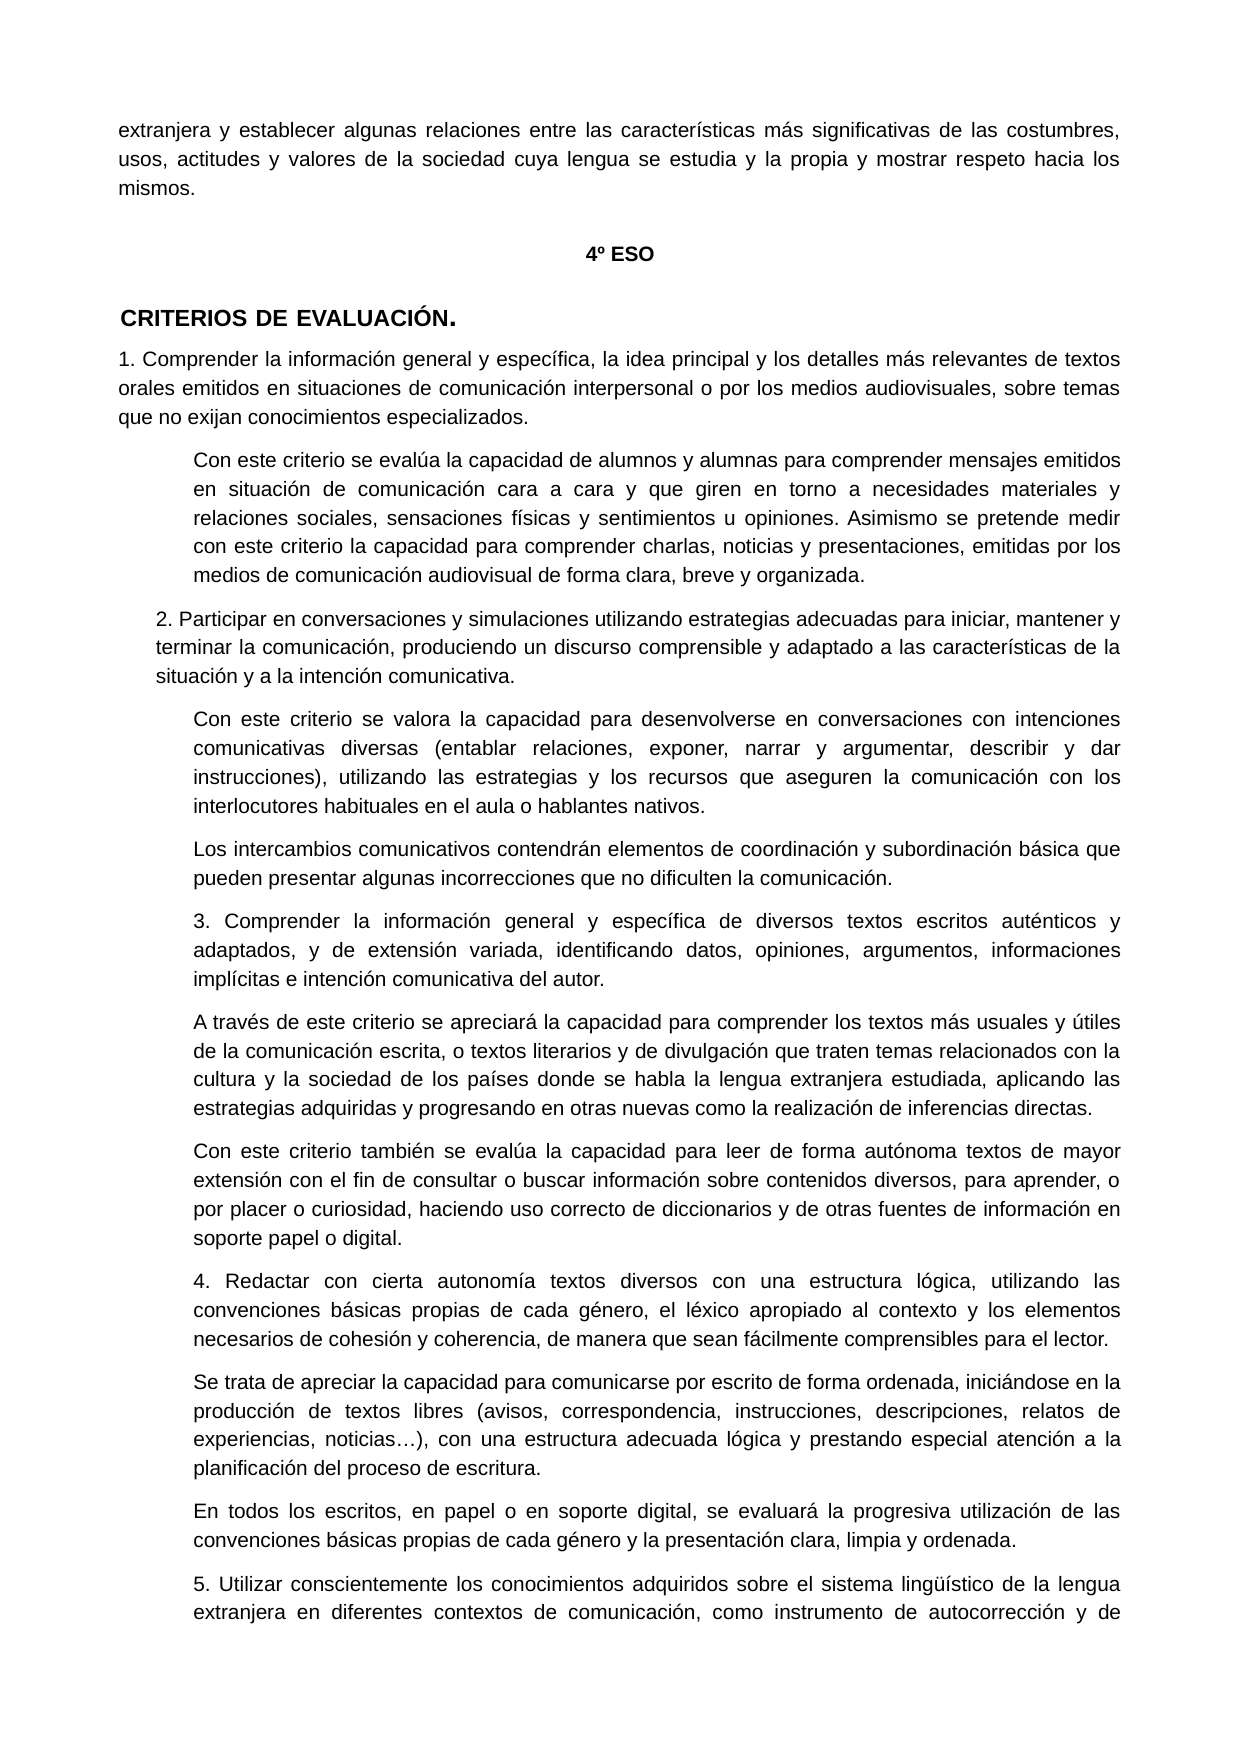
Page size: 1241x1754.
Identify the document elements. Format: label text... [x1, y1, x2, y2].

text Con este criterio se valora la capacidad para desenvolverse en conversaciones con intenciones comunicativas diversas (entablar relaciones, exponer, narrar y argumentar, describir y dar instrucciones), utilizando las estrategias y los recursos que aseguren la comunicación con los interlocutores habituales en el aula o hablantes nativos. [193, 707, 1122, 817]
text 1. Comprender la información general y específica, la idea principal y los detalles más relevantes de textos orales emitidos en situaciones de comunicación interpersonal o por los medios audiovisuales, sobre temas que no exijan conocimientos especializados. [118, 347, 1122, 429]
text 4. Redactar con cierta autonomía textos diversos con una estructura lógica, utilizando las convenciones básicas propias de cada género, el léxico apropiado al contexto y los elementos necesarios de cohesión y coherencia, de manera que sean fácilmente comprensibles para el lector. [193, 1269, 1122, 1350]
text criterios de evaluación. [118, 297, 1122, 335]
text 5. Utilizar conscientemente los conocimientos adquiridos sobre el sistema lingüístico de la lengua extranjera en diferentes contextos de comunicación, como instrumento de autocorrección y de [193, 1571, 1122, 1624]
text Con este criterio se evalúa la capacidad de alumnos y alumnas para comprender mensajes emitidos en situación de comunicación cara a cara y que giren en torno a necesidades materiales y relaciones sociales, sensaciones físicas y sentimientos u opiniones. Asimismo se pretende medir con este criterio la capacidad para comprender charlas, noticias y presentaciones, emitidas por los medios de comunicación audiovisual de forma clara, breve y organizada. [193, 448, 1122, 587]
text extranjera y establecer algunas relaciones entre las características más significativas de las costumbres, usos, actitudes y valores de la sociedad cuya lengua se estudia y la propia y mostrar respeto hacia los mismos. [118, 118, 1122, 199]
text Con este criterio también se evalúa la capacidad para leer de forma autónoma textos de mayor extensión con el fin de consultar o buscar información sobre contenidos diversos, para aprender, o por placer o curiosidad, haciendo uso correcto de diccionarios y de otras fuentes de información en soporte papel o digital. [193, 1139, 1122, 1249]
text 4º ESO [118, 240, 1122, 266]
text 2. Participar en conversaciones y simulaciones utilizando estrategias adecuadas para iniciar, mantener y terminar la comunicación, produciendo un discurso comprensible y adaptado a las características de la situación y a la intención comunicativa. [156, 606, 1122, 688]
text 3. Comprender la información general y específica de diversos textos escritos auténticos y adaptados, y de extensión variada, identificando datos, opiniones, argumentos, informaciones implícitas e intención comunicativa del autor. [193, 909, 1122, 990]
text En todos los escritos, en papel o en soporte digital, se evaluará la progresiva utilización de las convenciones básicas propias de cada género y la presentación clara, limpia y ordenada. [193, 1499, 1122, 1552]
text Se trata de apreciar la capacidad para comunicarse por escrito de forma ordenada, iniciándose en la producción de textos libres (avisos, correspondencia, instrucciones, descripciones, relatos de experiencias, noticias…), con una estructura adecuada lógica y prestando especial atención a la planificación del proceso de escritura. [193, 1370, 1122, 1480]
text Los intercambios comunicativos contendrán elementos de coordinación y subordinación básica que pueden presentar algunas incorrecciones que no dificulten la comunicación. [193, 837, 1122, 889]
text A través de este criterio se apreciará la capacidad para comprender los textos más usuales y útiles de la comunicación escrita, o textos literarios y de divulgación que traten temas relacionados con la cultura y la sociedad de los países donde se habla la lengua extranjera estudiada, aplicando las estrategias adquiridas y progresando en otras nuevas como la realización de inferencias directas. [193, 1010, 1122, 1120]
